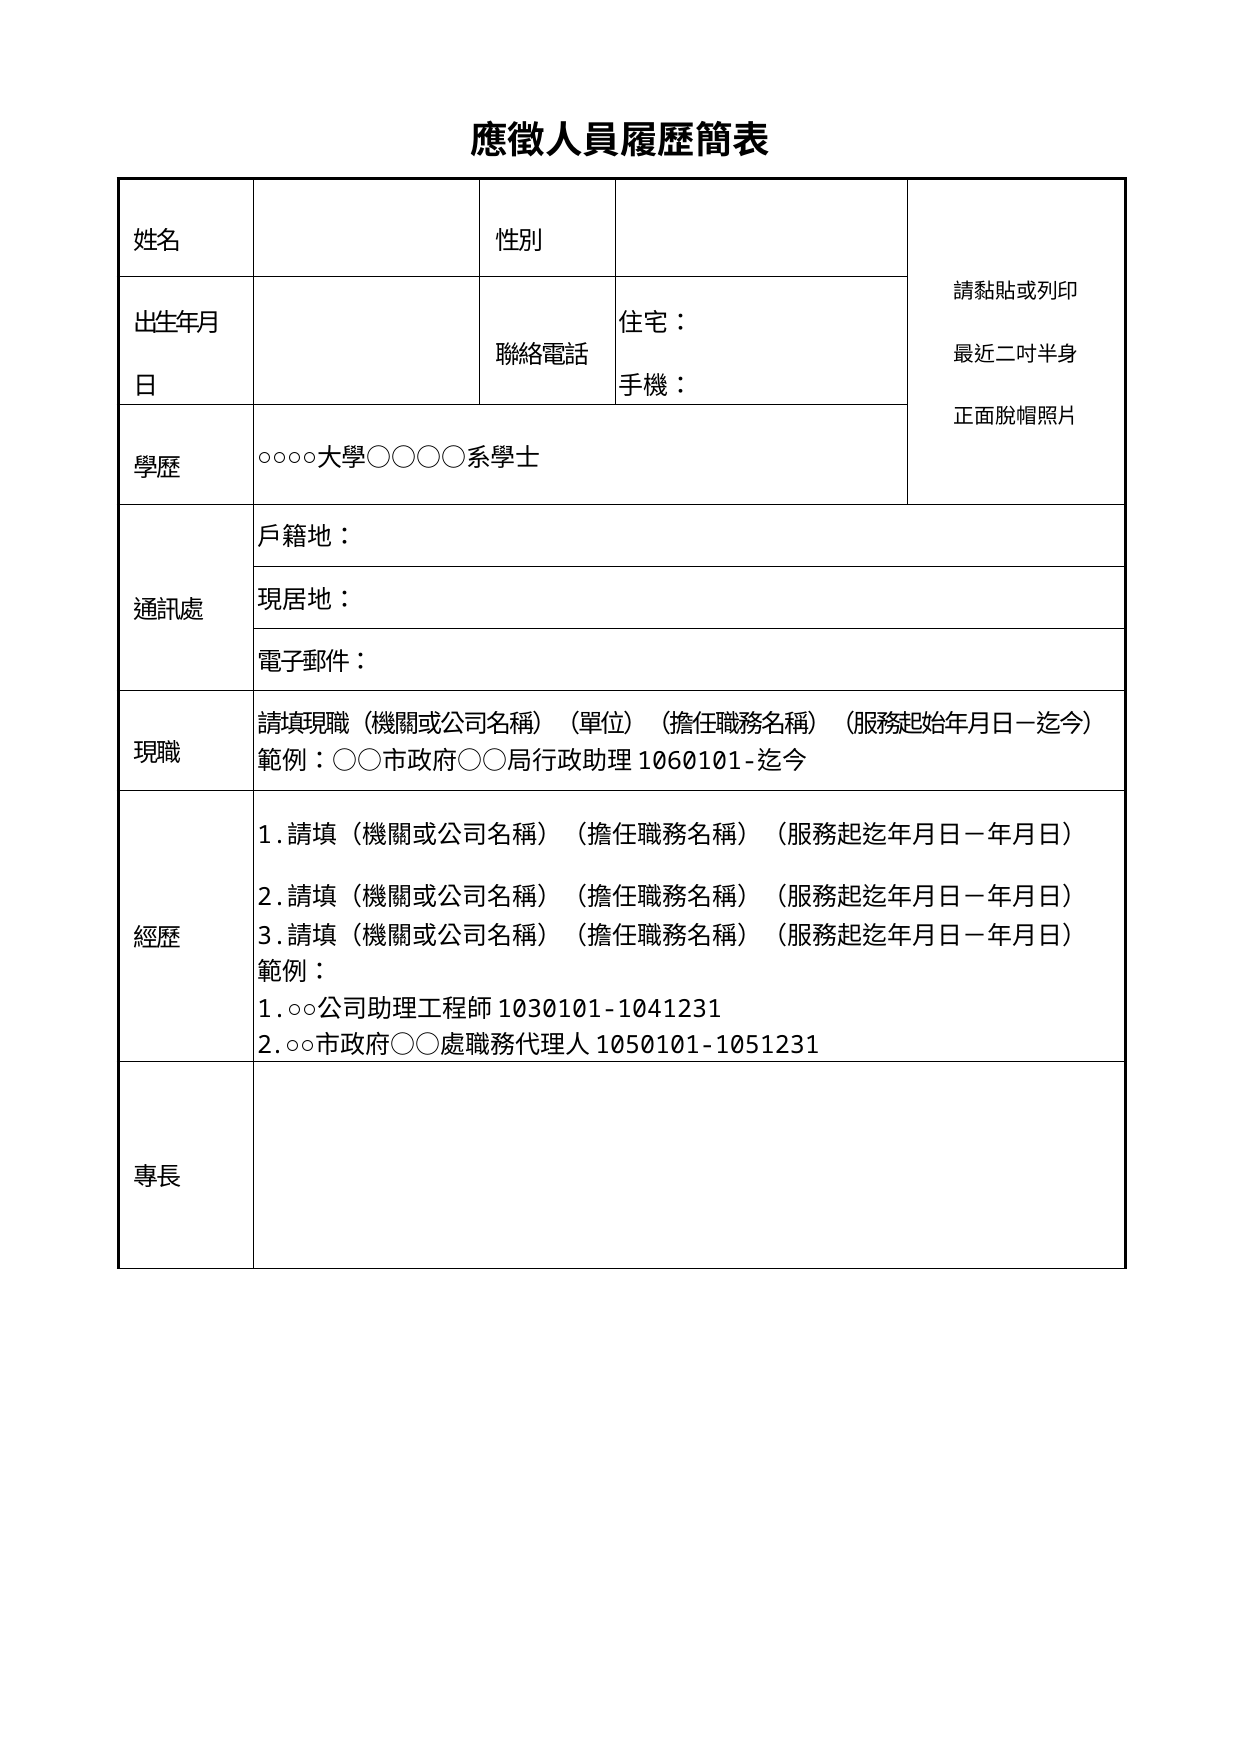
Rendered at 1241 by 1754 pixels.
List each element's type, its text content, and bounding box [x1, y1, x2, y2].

table_header 請黏貼或列印 最近二吋半身 正面脫帽照片 [908, 180, 1124, 503]
table_cell [254, 1062, 1124, 1267]
table_cell 現居地： [254, 567, 1124, 628]
table_cell 請填現職（機關或公司名稱）（單位）（擔任職務名稱）（服務起始年月日－迄今） 範例：○○市政府○○局行政助理1060101-迄今 [254, 691, 1124, 789]
table_header 姓名 [120, 180, 253, 276]
table_cell [254, 277, 479, 404]
table_cell 現職 [120, 691, 253, 789]
table_cell 電子郵件： [254, 629, 1124, 690]
table_cell 專長 [120, 1062, 253, 1267]
table_header 性別 [480, 180, 615, 276]
table_header [616, 180, 907, 276]
table_cell 聯絡電話 [480, 277, 615, 404]
text 應徵人員履歷簡表 [118, 96, 1122, 158]
table_cell 1.請填（機關或公司名稱）（擔任職務名稱）（服務起迄年月日－年月日） 2.請填（機關或公司名稱）（擔任職務名稱）（服務起迄年月日－年月日） 3.請填（機關或公司名稱）（擔任職務名稱）（服務起迄年月日－年月日） 範例： 1.○○公司助理工程師1030101-1041231 2.○○市政府○○處職務代理人1050101-1051231 [254, 791, 1124, 1061]
table_cell 戶籍地： [254, 505, 1124, 566]
table_cell 學歷 [120, 405, 253, 503]
table_cell 出生年月日 [120, 277, 253, 404]
table_cell 通訊處 [120, 505, 253, 690]
table_cell ○○○○大學○○○○系學士 [254, 405, 907, 503]
table_header [254, 180, 479, 276]
table_cell 經歷 [120, 791, 253, 1061]
table_cell 住宅： 手機： [616, 277, 907, 404]
